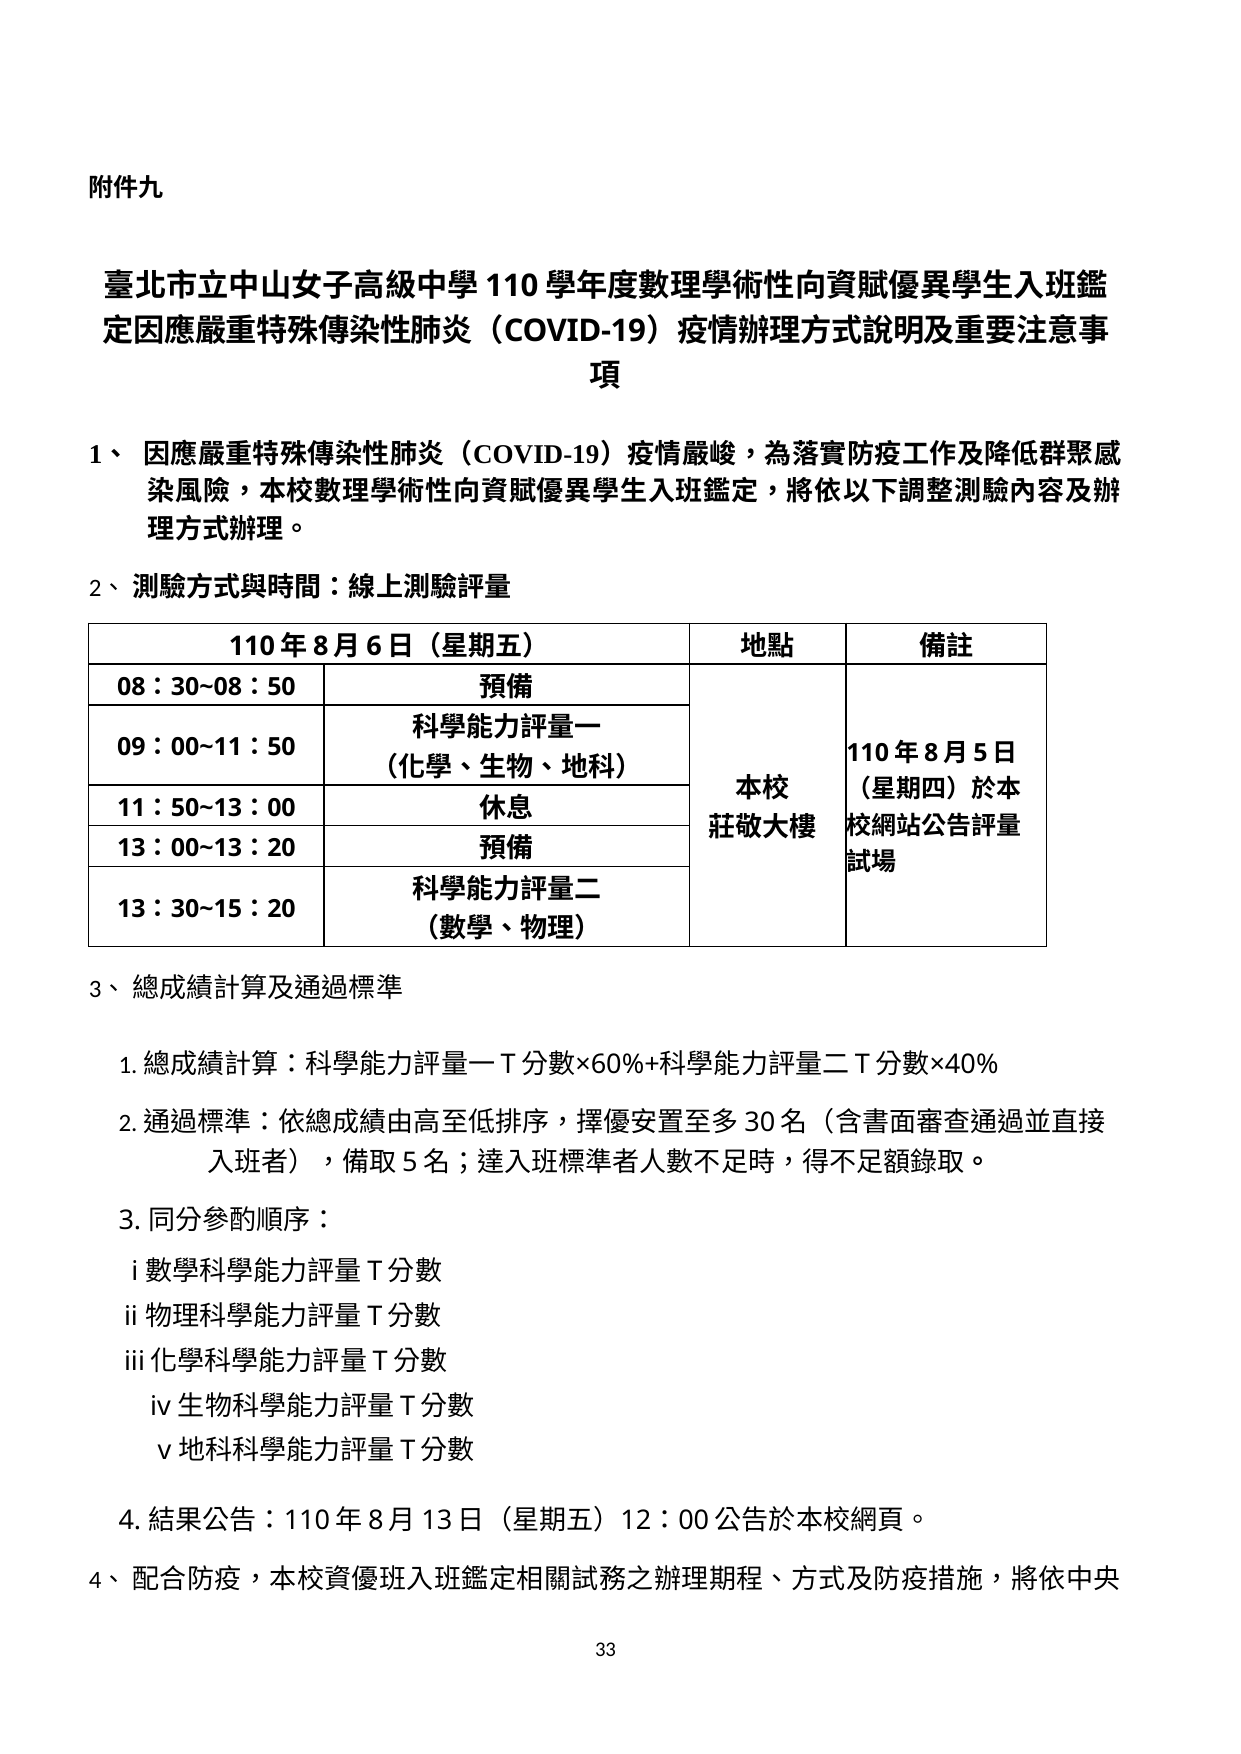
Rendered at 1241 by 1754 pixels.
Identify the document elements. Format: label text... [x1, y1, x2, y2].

text iii化學科學能力評量T分數 [89, 1342, 1122, 1377]
table_header 地點 [690, 624, 845, 663]
table_cell 110年8月5日（星期四）於本校網站公告評量試場 [847, 665, 1046, 946]
list 結果公告：110年8月13日（星期五）12：00公告於本校網頁。 [118, 1476, 1122, 1539]
table_cell 09：00~11：50 [89, 706, 323, 784]
table_cell 本校 莊敬大樓 [690, 665, 845, 946]
table_cell 科學能力評量一 （化學、生物、地科） [325, 706, 689, 784]
table_cell 11：50~13：00 [89, 786, 323, 825]
text i 數學科學能力評量T分數 [89, 1252, 1122, 1288]
list 通過標準：依總成績由高至低排序，擇優安置至多30名（含書面審查通過並直接入班者），備取5名；達入班標準者人數不足時，得不足額錄取。 [118, 1100, 1122, 1179]
list 配合防疫，本校資優班入班鑑定相關試務之辦理期程、方式及防疫措施，將依中央流行疫情指揮中心最新公告修正。將視疫情變化調整，如無法辦理實體考試，將會調整成線上測驗評量，其考試配套措施將在7/20（二）本校網站最新消息公告周知。 [89, 1557, 1122, 1597]
text v 地科科學能力評量T分數 [89, 1431, 1122, 1467]
table_cell 13：30~15：20 [89, 867, 323, 946]
list 因應嚴重特殊傳染性肺炎（COVID-19）疫情嚴峻，為落實防疫工作及降低群聚感染風險，本校數理學術性向資賦優異學生入班鑑定，將依以下調整測驗內容及辦理方式辦理。 [89, 433, 1122, 546]
table_cell 預備 [325, 665, 689, 704]
table_cell 08：30~08：50 [89, 665, 323, 704]
list 總成績計算及通過標準 [89, 966, 1122, 1005]
text 附件九 [89, 168, 1122, 241]
table_cell 13：00~13：20 [89, 826, 323, 866]
text ii 物理科學能力評量T分數 [89, 1297, 1122, 1332]
table_header 110年8月6日（星期五） [89, 624, 689, 663]
text iv 生物科學能力評量T分數 [89, 1387, 1122, 1422]
table_cell 科學能力評量二 （數學、物理） [325, 867, 689, 946]
list 同分參酌順序： [118, 1198, 1122, 1237]
table_cell 休息 [325, 786, 689, 825]
text 臺北市立中山女子高級中學110學年度數理學術性向資賦優異學生入班鑑定因應嚴重特殊傳染性肺炎（COVID-19）疫情辦理方式說明及重要注意事項 [89, 260, 1122, 396]
list 總成績計算：科學能力評量一T分數×60%+科學能力評量二T分數×40% [118, 1042, 1122, 1082]
table_header 備註 [847, 624, 1046, 663]
list 測驗方式與時間：線上測驗評量 [89, 564, 1122, 604]
table_cell 預備 [325, 826, 689, 866]
